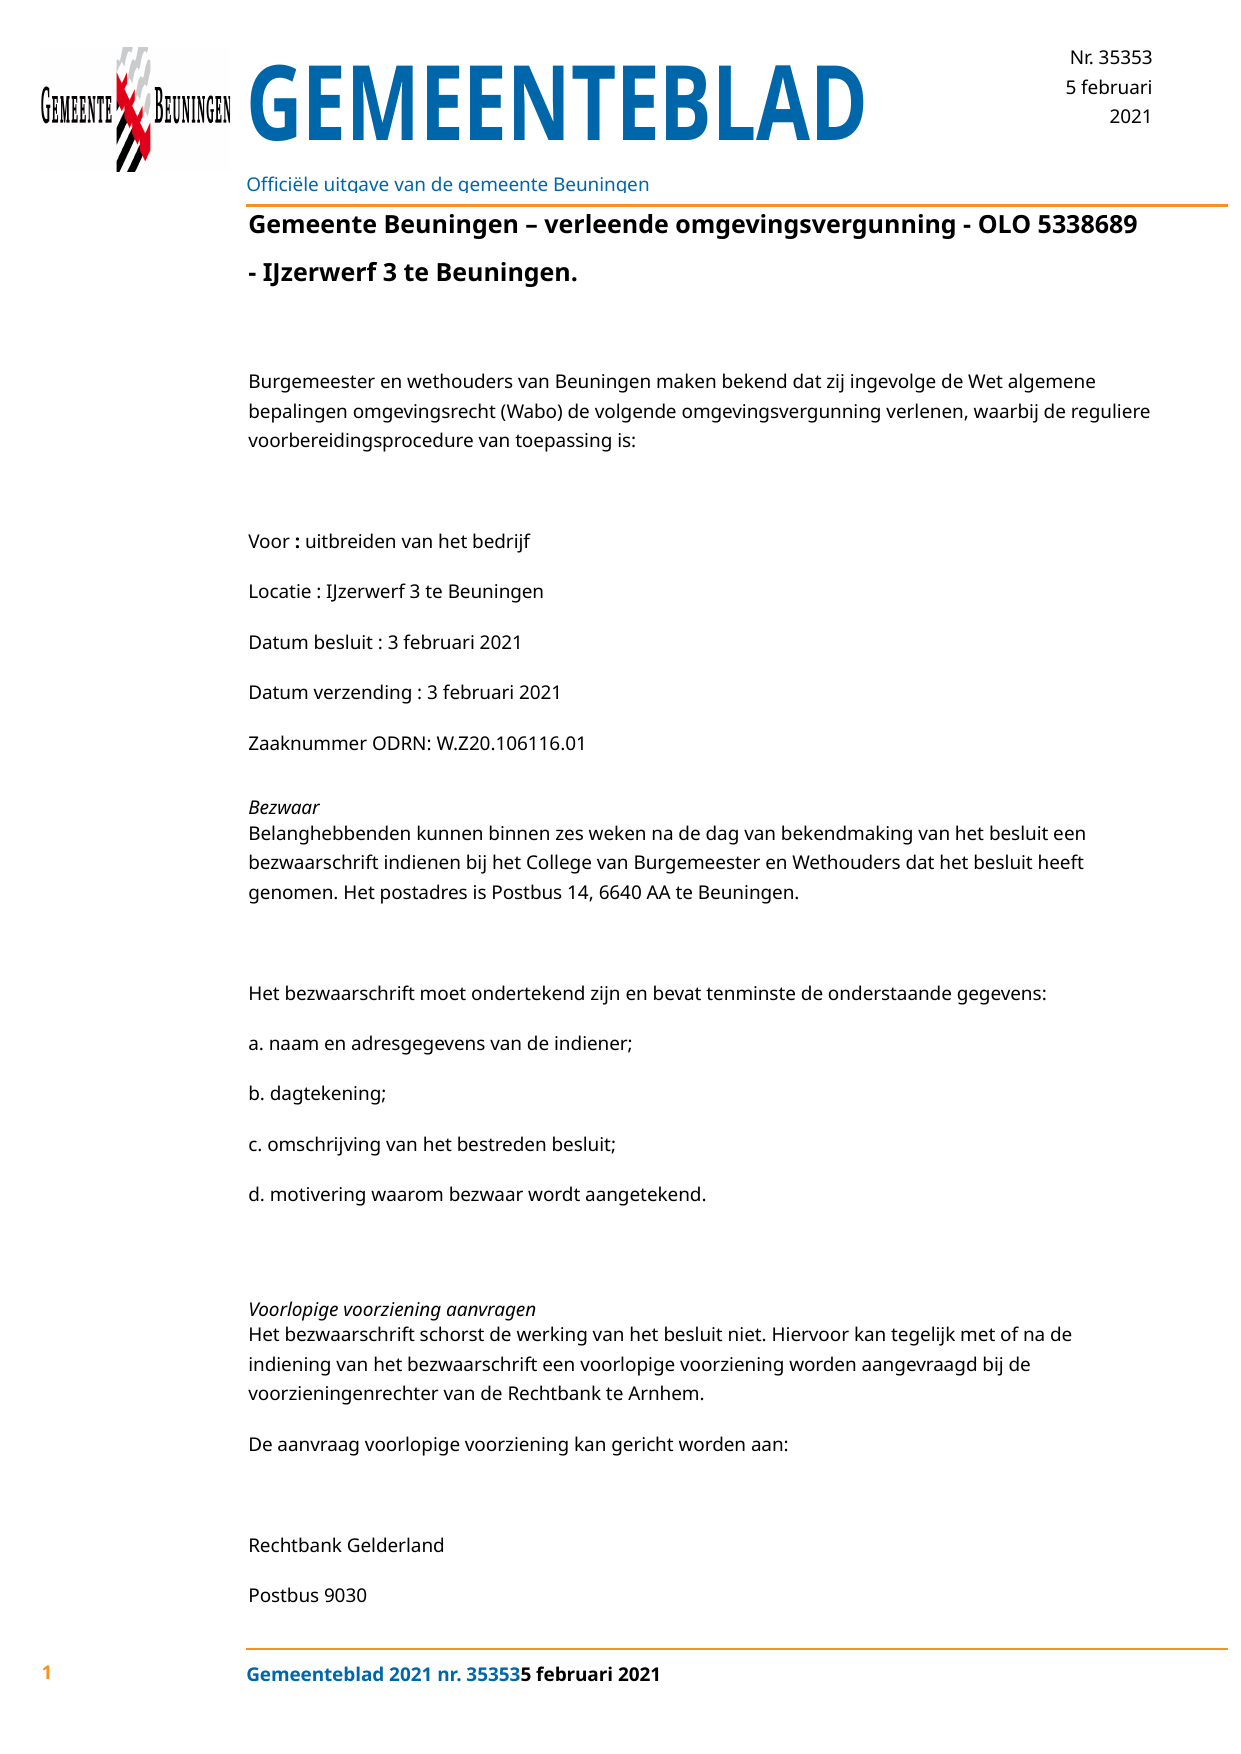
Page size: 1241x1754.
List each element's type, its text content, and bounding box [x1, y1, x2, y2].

text c. omschrijving van het bestreden besluit; [248, 1131, 1152, 1157]
picture [41, 47, 231, 172]
text b. dagtekening; [248, 1081, 1152, 1106]
text Locatie : IJzerwerf 3 te Beuningen [248, 579, 1152, 604]
text a. naam en adresgegevens van de indiener; [248, 1030, 1152, 1056]
text De aanvraag voorlopige voorziening kan gericht worden aan: [248, 1431, 1152, 1457]
text Datum besluit : 3 februari 2021 [248, 629, 1152, 655]
text Voor : uitbreiden van het bedrijf [248, 528, 1152, 554]
text Burgemeester en wethouders van Beuningen maken bekend dat zij ingevolge de Wet algemene bepalingen omgevingsrecht (Wabo) de volgende omgevingsvergunning verlenen, waarbij de reguliere voorbereidingsprocedure van toepassing is: [248, 368, 1152, 453]
text d. motivering waarom bezwaar wordt aangetekend. [248, 1181, 1152, 1207]
text Het bezwaarschrift schorst de werking van het besluit niet. Hiervoor kan tegelijk met of na de indiening van het bezwaarschrift een voorlopige voorziening worden aangevraagd bij de voorzieningenrechter van de Rechtbank te Arnhem. [248, 1321, 1152, 1406]
text Zaaknummer ODRN: W.Z20.106116.01 [248, 730, 1152, 756]
text Belanghebbenden kunnen binnen zes weken na de dag van bekendmaking van het besluit een bezwaarschrift indienen bij het College van Burgemeester en Wethouders dat het besluit heeft genomen. Het postadres is Postbus 14, 6640 AA te Beuningen. [248, 820, 1152, 904]
text Voorlopige voorziening aanvragen [248, 1296, 1152, 1321]
text Bezwaar [248, 794, 1152, 820]
text Het bezwaarschrift moet ondertekend zijn en bevat tenminste de onderstaande gegevens: [248, 980, 1152, 1005]
text Gemeente Beuningen – verleende omgevingsvergunning - OLO 5338689 - IJzerwerf 3 te Beuningen. [248, 207, 1152, 288]
text Rechtbank Gelderland [248, 1532, 1152, 1558]
text Datum verzending : 3 februari 2021 [248, 679, 1152, 705]
text Postbus 9030 [248, 1582, 1152, 1608]
